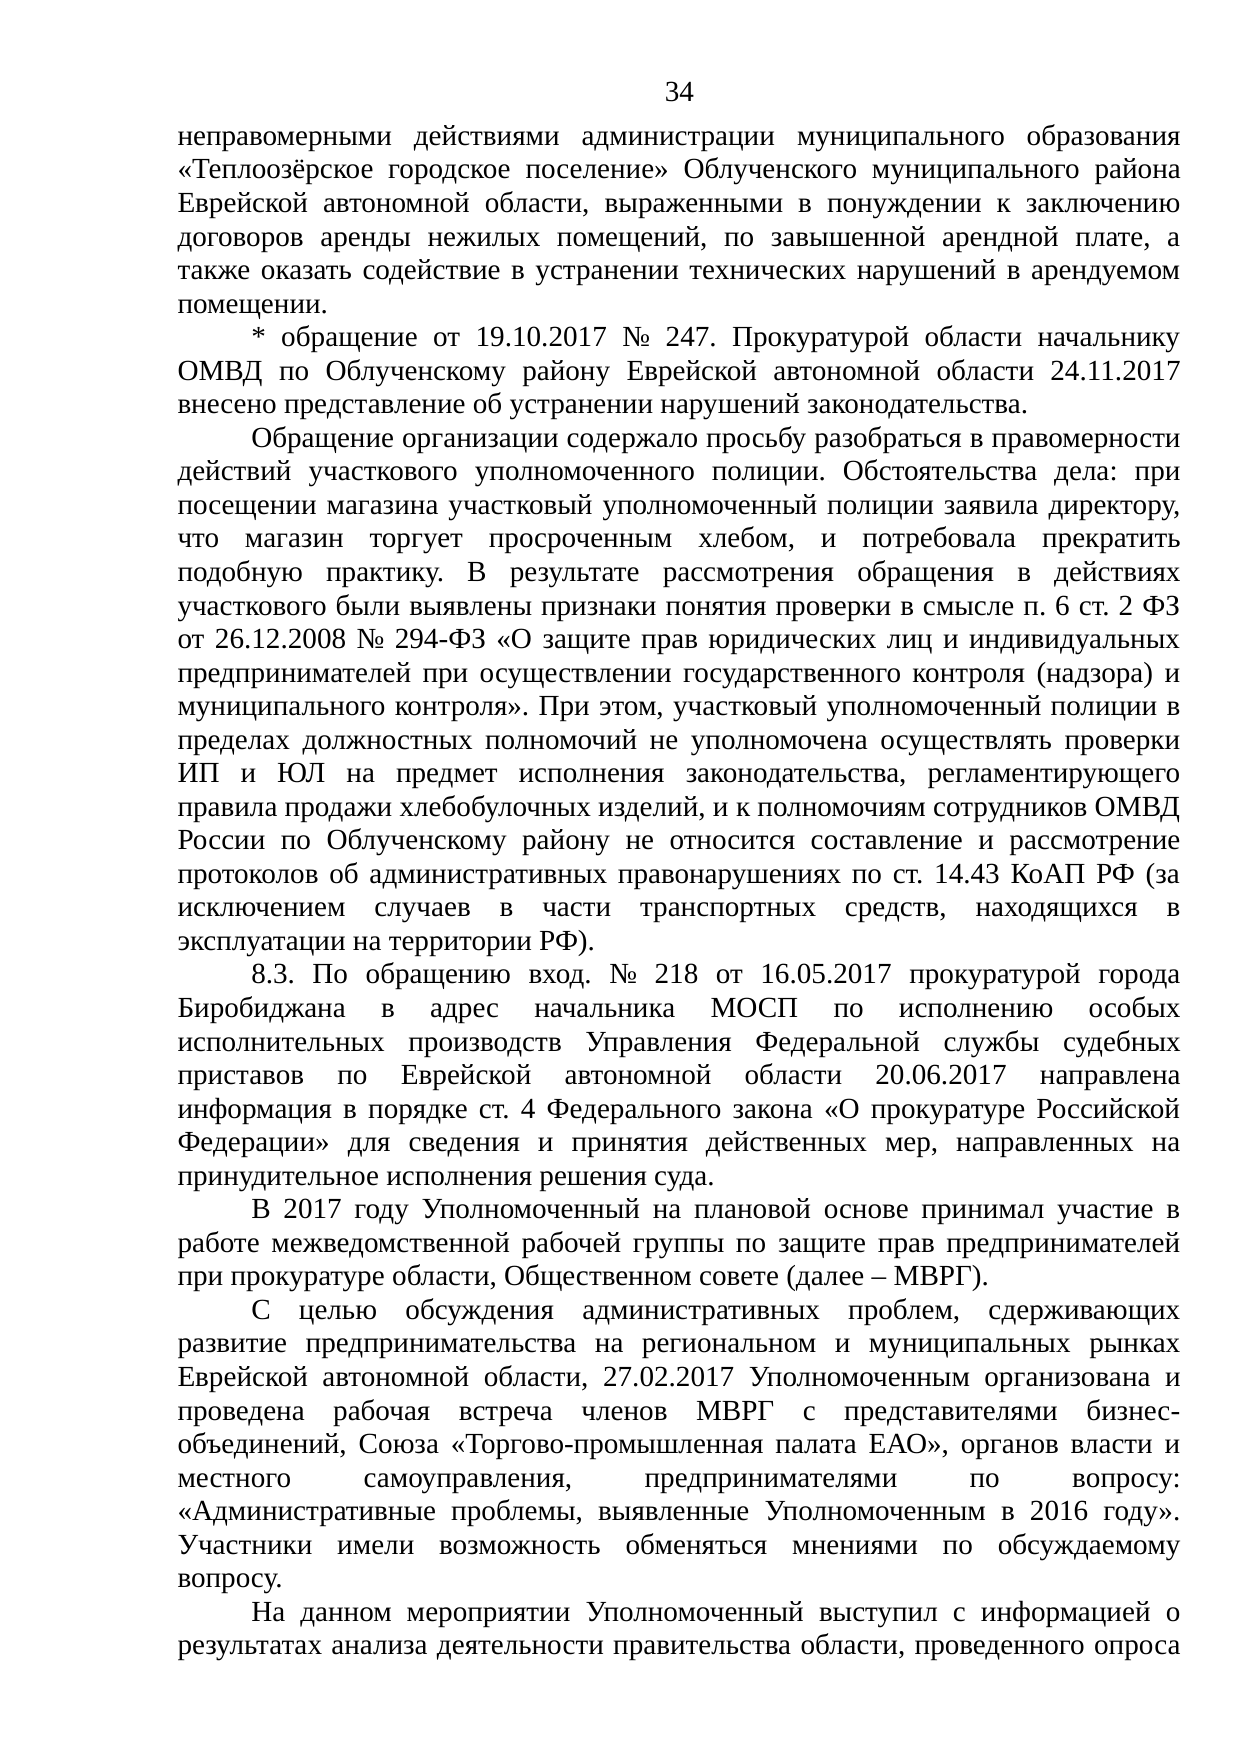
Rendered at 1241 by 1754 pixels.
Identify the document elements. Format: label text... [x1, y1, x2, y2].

text На данном мероприятии Уполномоченный выступил с информацией о результатах анализа деятельности правительства области, проведенного опроса [177, 1594, 1181, 1661]
text 8.3. По обращению вход. № 218 от 16.05.2017 прокуратурой города Биробиджана в адрес начальника МОСП по исполнению особых исполнительных производств Управления Федеральной службы судебных приставов по Еврейской автономной области 20.06.2017 направлена информация в порядке ст. 4 Федерального закона «О прокуратуре Российской Федерации» для сведения и принятия действенных мер, направленных на принудительное исполнения решения суда. [177, 957, 1181, 1191]
text неправомерными действиями администрации муниципального образования «Теплоозёрское городское поселение» Облученского муниципального района Еврейской автономной области, выраженными в понуждении к заключению договоров аренды нежилых помещений, по завышенной арендной плате, а также оказать содействие в устранении технических нарушений в арендуемом помещении. [177, 118, 1181, 319]
text Обращение организации содержало просьбу разобраться в правомерности действий участкового уполномоченного полиции. Обстоятельства дела: при посещении магазина участковый уполномоченный полиции заявила директору, что магазин торгует просроченным хлебом, и потребовала прекратить подобную практику. В результате рассмотрения обращения в действиях участкового были выявлены признаки понятия проверки в смысле п. 6 ст. 2 ФЗ от 26.12.2008 № 294-ФЗ «О защите прав юридических лиц и индивидуальных предпринимателей при осуществлении государственного контроля (надзора) и муниципального контроля». При этом, участковый уполномоченный полиции в пределах должностных полномочий не уполномочена осуществлять проверки ИП и ЮЛ на предмет исполнения законодательства, регламентирующего правила продажи хлебобулочных изделий, и к полномочиям сотрудников ОМВД России по Облученскому району не относится составление и рассмотрение протоколов об административных правонарушениях по ст. 14.43 КоАП РФ (за исключением случаев в части транспортных средств, находящихся в эксплуатации на территории РФ). [177, 420, 1181, 957]
text * обращение от 19.10.2017 № 247. Прокуратурой области начальнику ОМВД по Облученскому району Еврейской автономной области 24.11.2017 внесено представление об устранении нарушений законодательства. [177, 319, 1181, 420]
text В 2017 году Уполномоченный на плановой основе принимал участие в работе межведомственной рабочей группы по защите прав предпринимателей при прокуратуре области, Общественном совете (далее – МВРГ). [177, 1191, 1181, 1292]
text С целью обсуждения административных проблем, сдерживающих развитие предпринимательства на региональном и муниципальных рынках Еврейской автономной области, 27.02.2017 Уполномоченным организована и проведена рабочая встреча членов МВРГ с представителями бизнес-объединений, Союза «Торгово-промышленная палата ЕАО», органов власти и местного самоуправления, предпринимателями по вопросу: «Административные проблемы, выявленные Уполномоченным в 2016 году». Участники имели возможность обменяться мнениями по обсуждаемому вопросу. [177, 1292, 1181, 1594]
